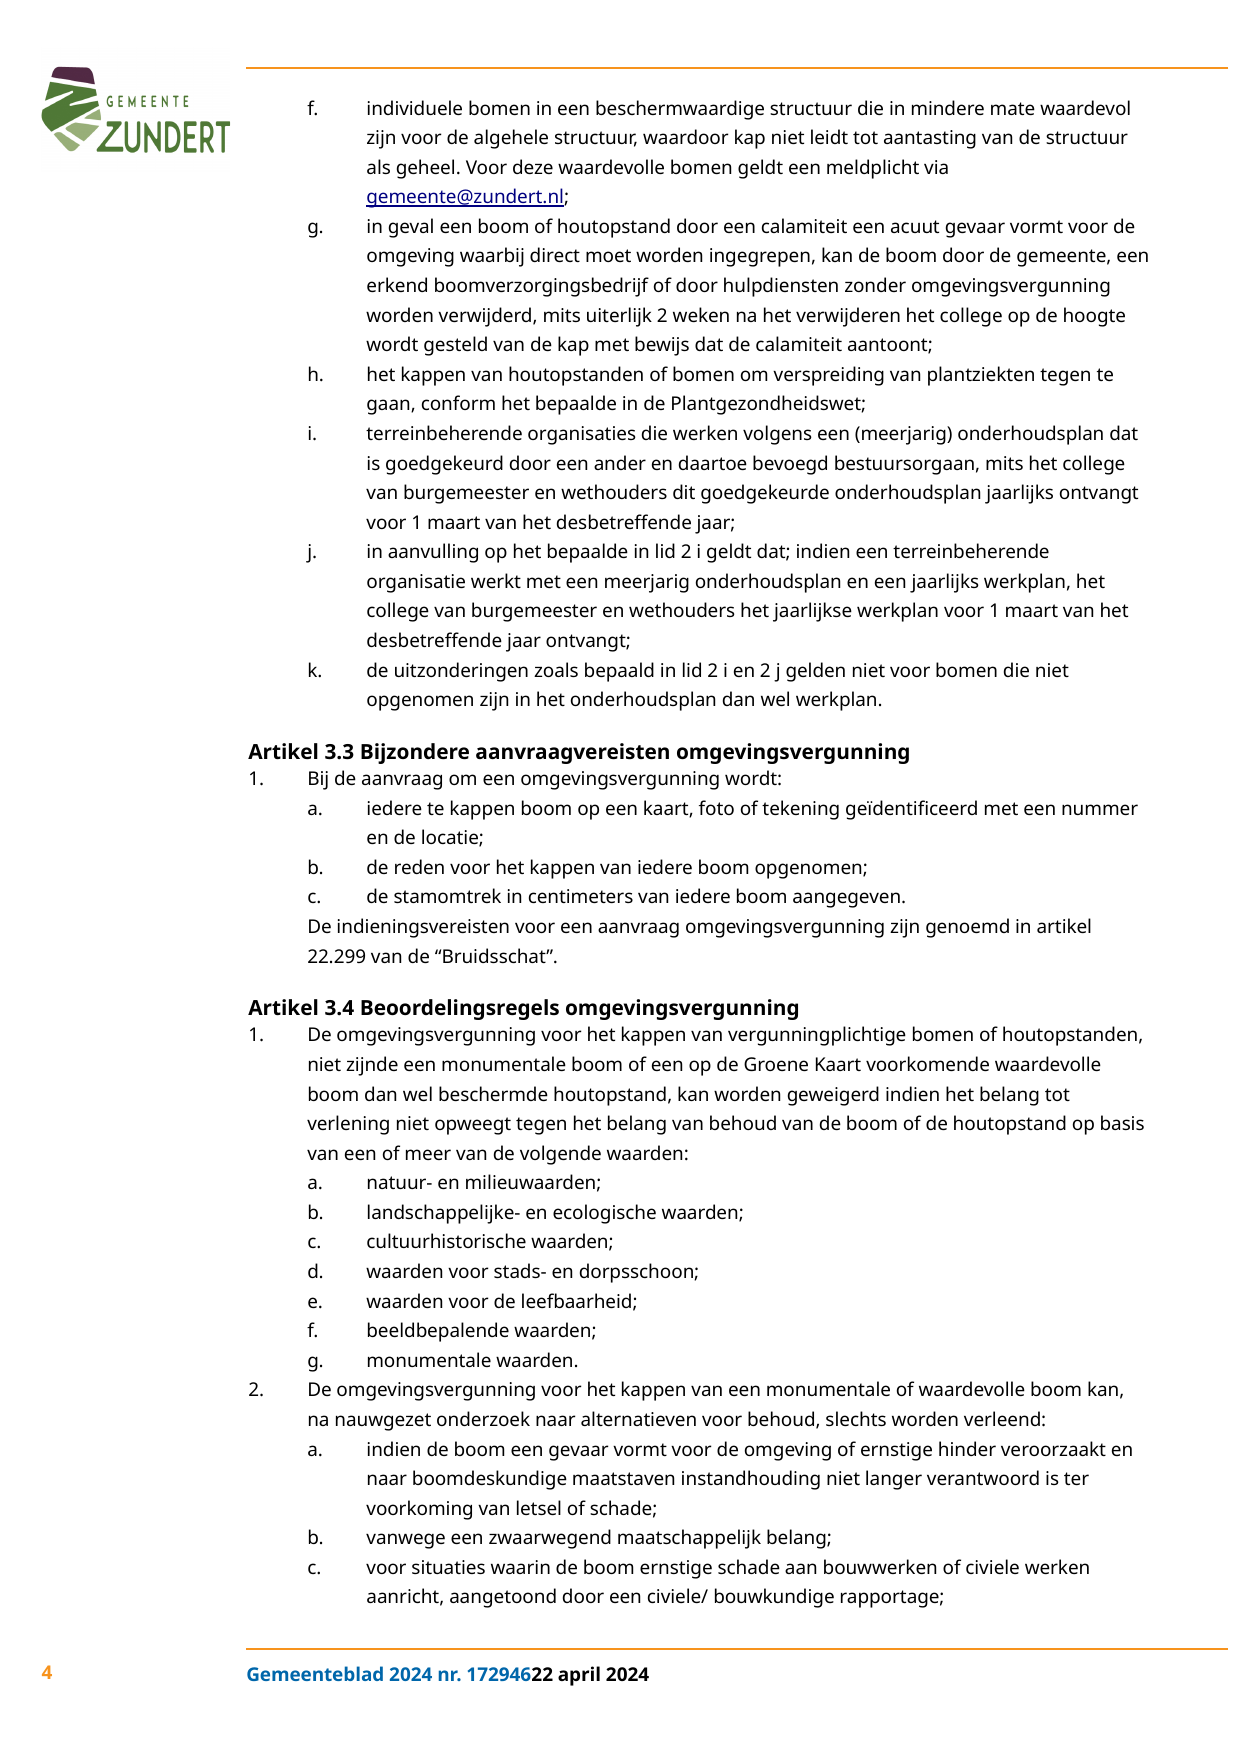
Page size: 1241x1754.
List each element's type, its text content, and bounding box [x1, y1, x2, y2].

list de stamomtrek in centimeters van iedere boom aangegeven. [307, 884, 1152, 909]
list beeldbepalende waarden; [307, 1317, 1152, 1343]
list waarden voor de leefbaarheid; [307, 1288, 1152, 1314]
picture [41, 47, 231, 172]
list De omgevingsvergunning voor het kappen van een monumentale of waardevolle boom kan, na nauwgezet onderzoek naar alternatieven voor behoud, slechts worden verleend: [248, 1377, 1152, 1432]
list natuur- en milieuwaarden; [307, 1169, 1152, 1195]
list de uitzonderingen zoals bepaald in lid 2 i en 2 j gelden niet voor bomen die niet opgenomen zijn in het onderhoudsplan dan wel werkplan. [307, 657, 1152, 712]
list De indieningsvereisten voor een aanvraag omgevingsvergunning zijn genoemd in artikel 22.299 van de “Bruidsschat”. [248, 913, 1152, 968]
list iedere te kappen boom op een kaart, foto of tekening geïdentificeerd met een nummer en de locatie; [307, 795, 1152, 850]
list indien de boom een gevaar vormt voor de omgeving of ernstige hinder veroorzaakt en naar boomdeskundige maatstaven instandhouding niet langer verantwoord is ter voorkoming van letsel of schade; [307, 1436, 1152, 1521]
list de reden voor het kappen van iedere boom opgenomen; [307, 854, 1152, 880]
list Bij de aanvraag om een omgevingsvergunning wordt: [248, 765, 1152, 791]
list het kappen van houtopstanden of bomen om verspreiding van plantziekten tegen te gaan, conform het bepaalde in de Plantgezondheidswet; [307, 361, 1152, 416]
list monumentale waarden. [307, 1347, 1152, 1373]
list individuele bomen in een beschermwaardige structuur die in mindere mate waardevol zijn voor de algehele structuur, waardoor kap niet leidt tot aantasting van de structuur als geheel. Voor deze waardevolle bomen geldt een meldplicht via gemeente@zundert.nl; [307, 95, 1152, 209]
list De omgevingsvergunning voor het kappen van vergunningplichtige bomen of houtopstanden, niet zijnde een monumentale boom of een op de Groene Kaart voorkomende waardevolle boom dan wel beschermde houtopstand, kan worden geweigerd indien het belang tot verlening niet opweegt tegen het belang van behoud van de boom of de houtopstand op basis van een of meer van de volgende waarden: [248, 1022, 1152, 1166]
list vanwege een zwaarwegend maatschappelijk belang; [307, 1524, 1152, 1550]
text Artikel 3.3 Bijzondere aanvraagvereisten omgevingsvergunning [248, 737, 1152, 765]
list landschappelijke- en ecologische waarden; [307, 1199, 1152, 1225]
list voor situaties waarin de boom ernstige schade aan bouwwerken of civiele werken aanricht, aangetoond door een civiele/ bouwkundige rapportage; [307, 1554, 1152, 1609]
text Artikel 3.4 Beoordelingsregels omgevingsvergunning [248, 993, 1152, 1022]
list cultuurhistorische waarden; [307, 1229, 1152, 1254]
list in aanvulling op het bepaalde in lid 2 i geldt dat; indien een terreinbeherende organisatie werkt met een meerjarig onderhoudsplan en een jaarlijks werkplan, het college van burgemeester en wethouders het jaarlijkse werkplan voor 1 maart van het desbetreffende jaar ontvangt; [307, 538, 1152, 653]
list terreinbeherende organisaties die werken volgens een (meerjarig) onderhoudsplan dat is goedgekeurd door een ander en daartoe bevoegd bestuursorgaan, mits het college van burgemeester en wethouders dit goedgekeurde onderhoudsplan jaarlijks ontvangt voor 1 maart van het desbetreffende jaar; [307, 420, 1152, 535]
list in geval een boom of houtopstand door een calamiteit een acuut gevaar vormt voor de omgeving waarbij direct moet worden ingegrepen, kan de boom door de gemeente, een erkend boomverzorgingsbedrijf of door hulpdiensten zonder omgevingsvergunning worden verwijderd, mits uiterlijk 2 weken na het verwijderen het college op de hoogte wordt gesteld van de kap met bewijs dat de calamiteit aantoont; [307, 213, 1152, 357]
list waarden voor stads- en dorpsschoon; [307, 1258, 1152, 1284]
